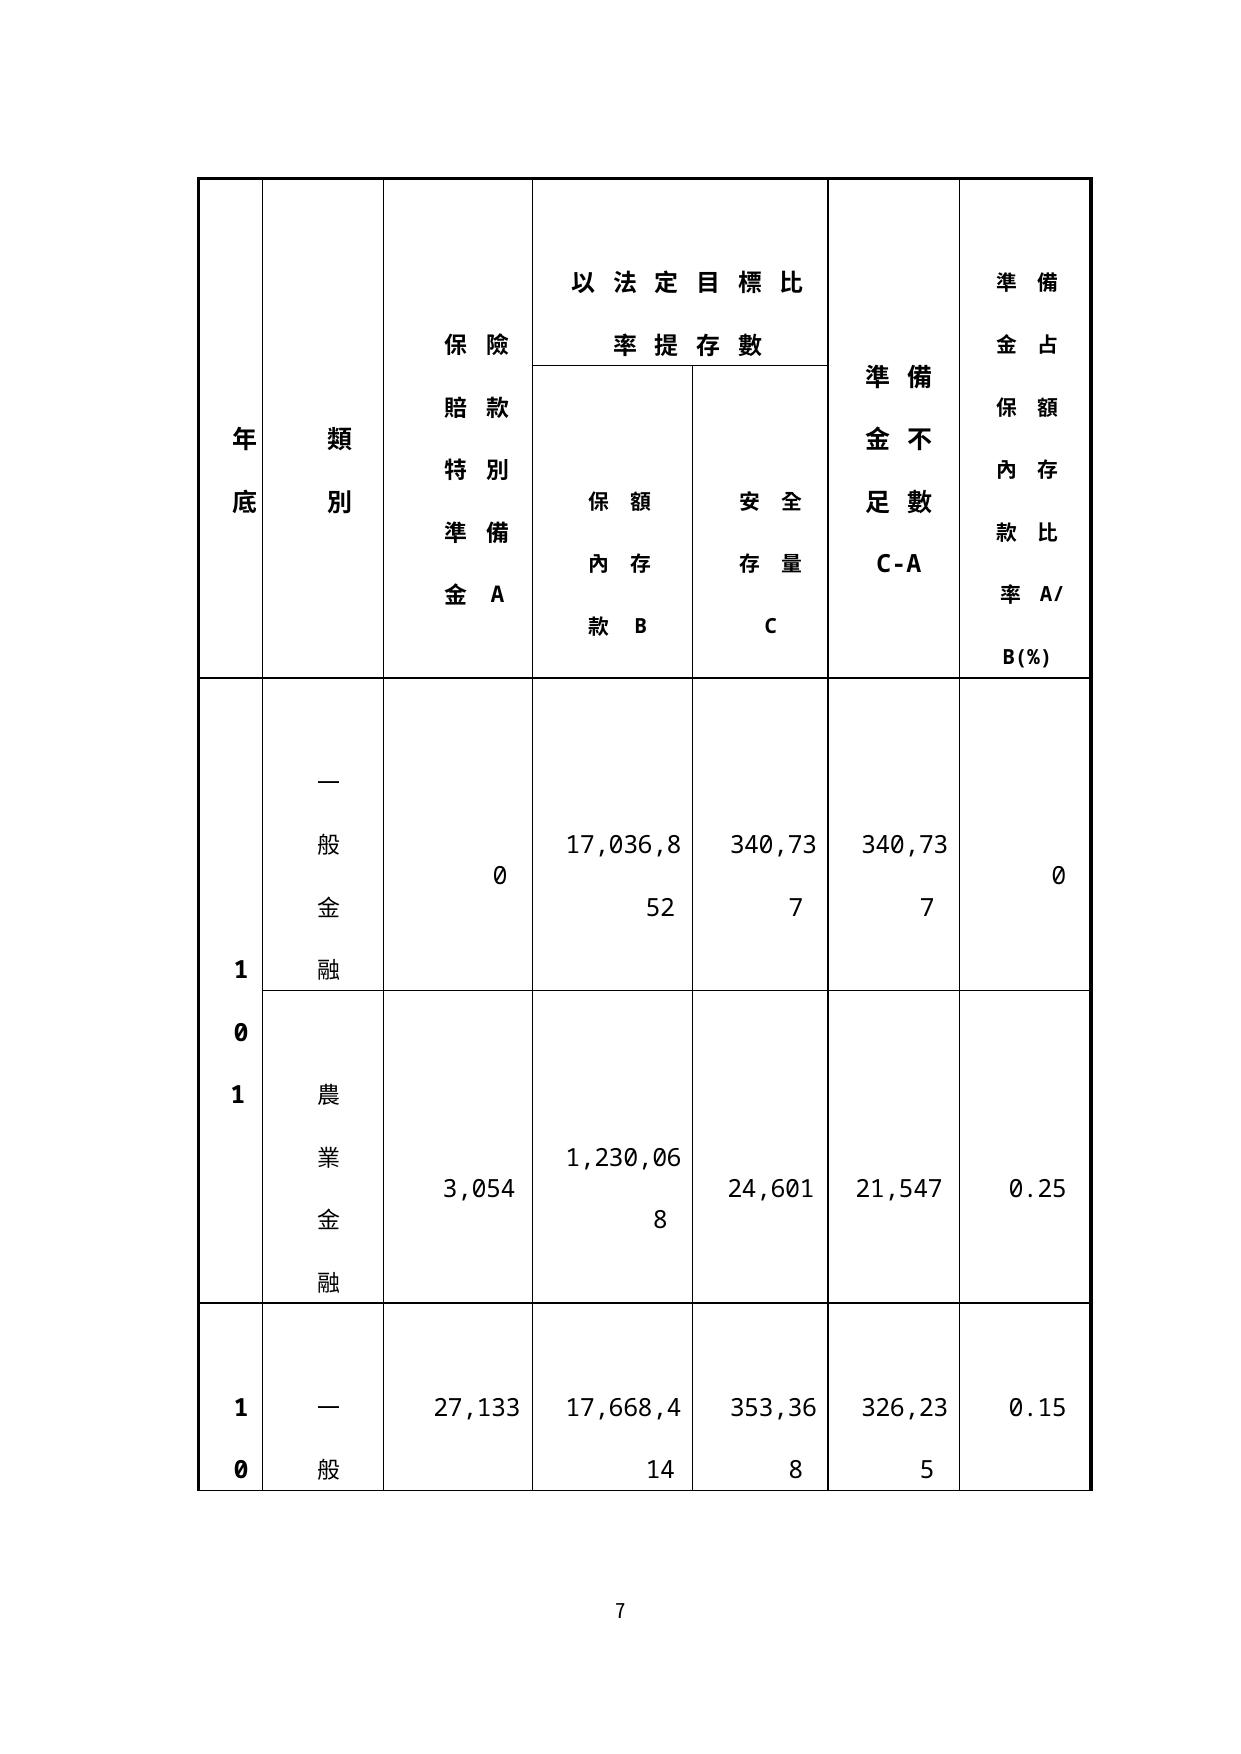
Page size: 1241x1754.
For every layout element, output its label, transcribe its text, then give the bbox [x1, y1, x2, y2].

table_cell 保額內存款B [533, 366, 692, 677]
table_header 年底 [200, 180, 262, 677]
table_cell 0 [960, 679, 1089, 990]
table_cell 21,547 [829, 991, 959, 1302]
table_header 以法定目標比率提存數 [533, 180, 827, 365]
table_cell 0.15 [960, 1304, 1089, 1490]
table_header 準備金不足數C-A [829, 180, 959, 677]
table_cell 0 [384, 679, 532, 990]
table_cell 一般金融 [263, 679, 383, 990]
table_cell 340,737 [829, 679, 959, 990]
table_cell 340,737 [693, 679, 827, 990]
table_cell 17,036,852 [533, 679, 692, 990]
table_cell 農業金融 [263, 991, 383, 1302]
table_cell 10 [200, 1304, 262, 1490]
table_cell 353,368 [693, 1304, 827, 1490]
table_cell 24,601 [693, 991, 827, 1302]
table_header 保險賠款特別準備金A [384, 180, 532, 677]
table_cell 17,668,414 [533, 1304, 692, 1490]
table_cell 27,133 [384, 1304, 532, 1490]
table_cell 一般 [263, 1304, 383, 1490]
table_header 準備金占保額內存款比率A/B(%) [960, 180, 1089, 677]
table_cell 0.25 [960, 991, 1089, 1302]
table_cell 3,054 [384, 991, 532, 1302]
table_cell 101 [200, 679, 262, 1302]
table_header 類別 [263, 180, 383, 677]
table_cell 安全存量C [693, 366, 827, 677]
table_cell 1,230,068 [533, 991, 692, 1302]
table_cell 326,235 [829, 1304, 959, 1490]
